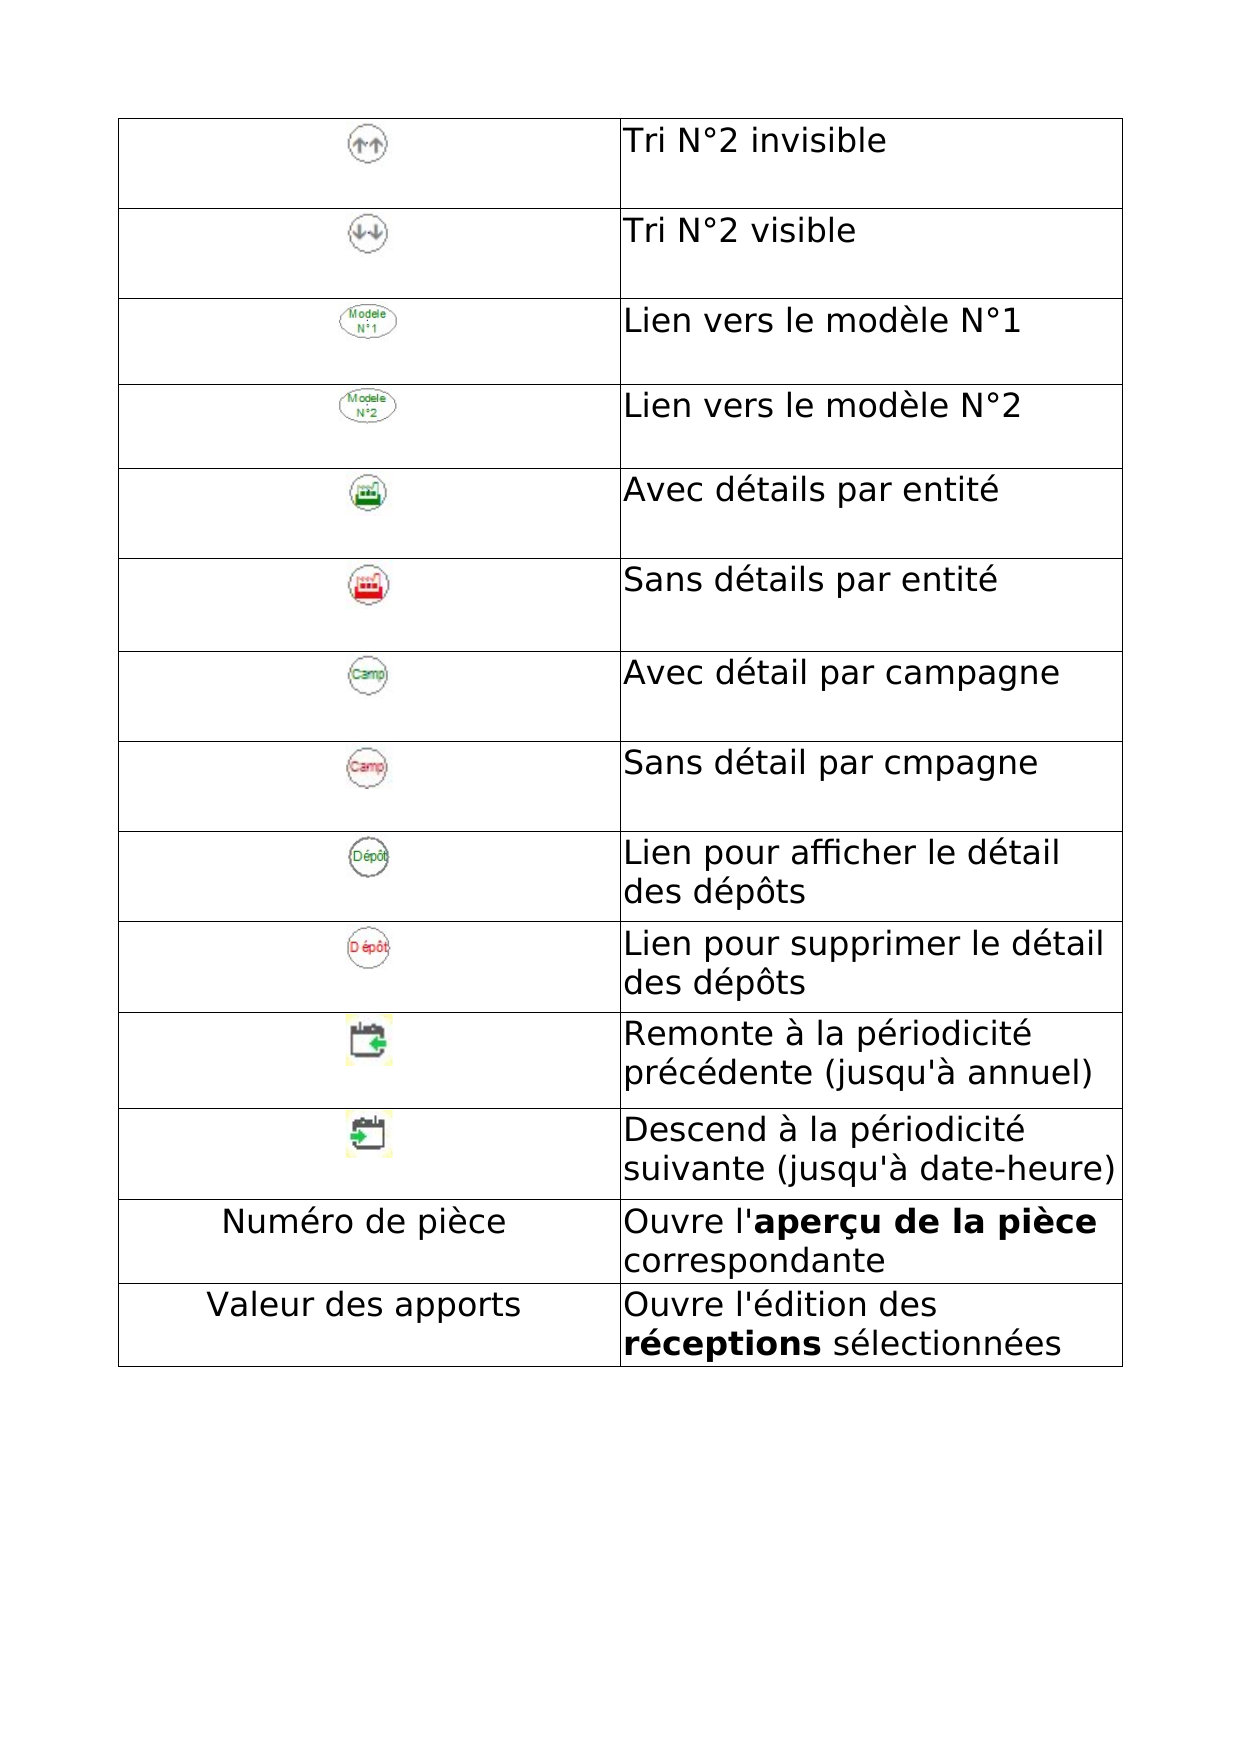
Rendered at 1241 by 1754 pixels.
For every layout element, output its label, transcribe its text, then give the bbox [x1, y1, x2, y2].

table_cell Ouvre l'aperçu de la pièce correspondante [621, 1200, 1122, 1283]
table_cell [119, 469, 620, 557]
table_cell Avec détail par campagne [621, 652, 1122, 741]
table_cell Ouvre l'édition des réceptions sélectionnées [621, 1284, 1122, 1366]
table_cell Lien vers le modèle N°2 [621, 385, 1122, 467]
table_cell [119, 1109, 620, 1199]
table_cell Descend à la périodicité suivante (jusqu'à date-heure) [621, 1109, 1122, 1199]
picture [345, 121, 393, 167]
picture [345, 470, 393, 516]
picture [345, 560, 393, 609]
picture [345, 833, 393, 880]
table_cell Sans détail par cmpagne [621, 742, 1122, 831]
picture [345, 211, 393, 257]
table_cell Lien pour afficher le détail des dépôts [621, 832, 1122, 921]
table_cell Sans détails par entité [621, 559, 1122, 651]
table_cell [119, 209, 620, 298]
table_cell [119, 742, 620, 831]
table_cell Valeur des apports [119, 1284, 620, 1366]
table_cell Tri N°2 visible [621, 209, 1122, 298]
picture [345, 924, 393, 970]
table_cell [119, 299, 620, 383]
picture [345, 1014, 393, 1066]
table_cell Remonte à la périodicité précédente (jusqu'à annuel) [621, 1013, 1122, 1107]
table_cell Lien vers le modèle N°1 [621, 299, 1122, 383]
picture [345, 1110, 393, 1158]
table_cell Lien pour supprimer le détail des dépôts [621, 922, 1122, 1012]
table_cell [119, 832, 620, 921]
picture [345, 653, 393, 699]
table_cell [119, 652, 620, 741]
table_cell [119, 385, 620, 467]
table_cell [119, 559, 620, 651]
table_cell [119, 1013, 620, 1107]
picture [345, 743, 393, 789]
table_cell Avec détails par entité [621, 469, 1122, 557]
table_cell Numéro de pièce [119, 1200, 620, 1283]
table_cell Tri N°2 invisible [621, 119, 1122, 208]
table_cell [119, 922, 620, 1012]
picture [337, 386, 401, 426]
picture [337, 301, 401, 342]
table_cell [119, 119, 620, 208]
